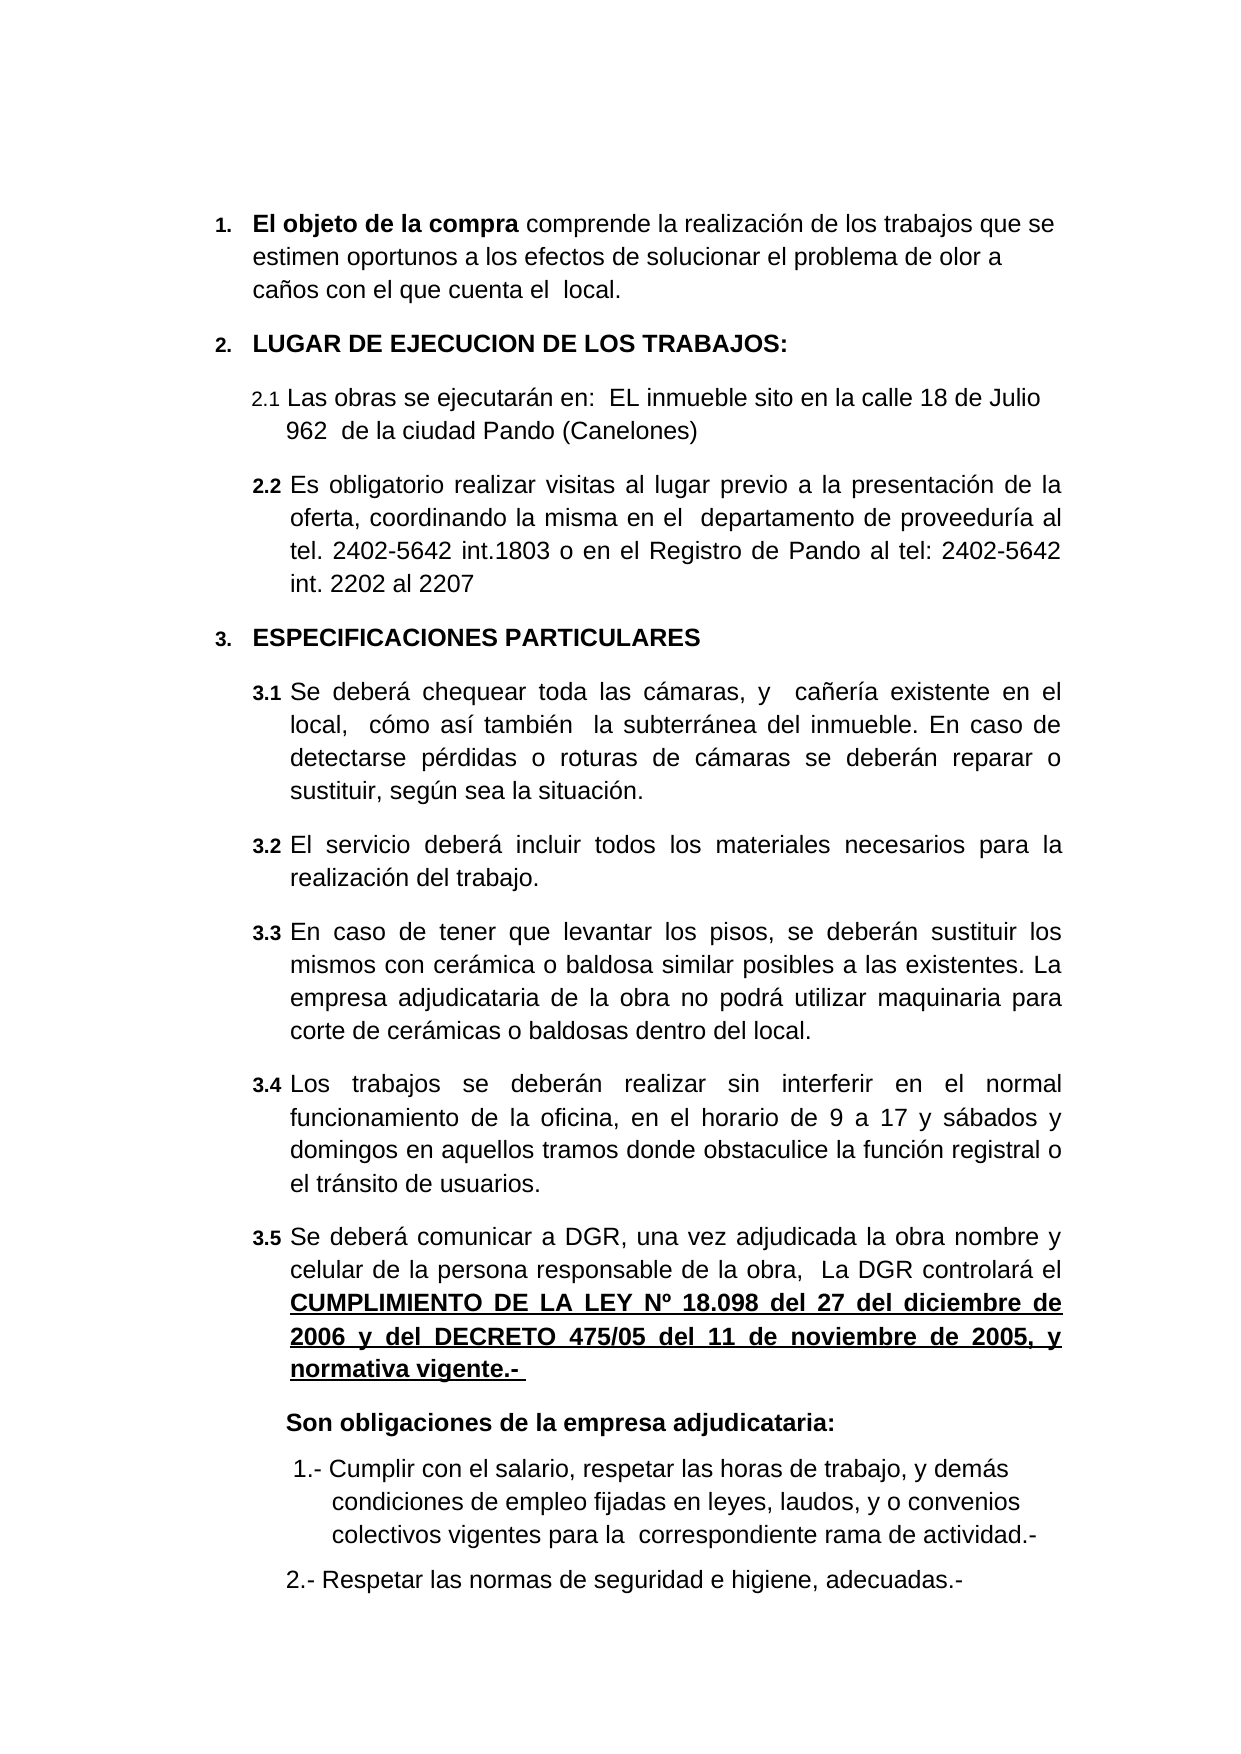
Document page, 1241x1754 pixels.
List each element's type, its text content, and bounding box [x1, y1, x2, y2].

text Son obligaciones de la empresa adjudicataria: [177, 1408, 1063, 1437]
list Se deberá chequear toda las cámaras, y cañería existente en el local, cómo así también la subterránea del inmueble. En caso de detectarse pérdidas o roturas de cámaras se deberán reparar o sustituir, según sea la situación. [252, 677, 1063, 804]
text 2.- Respetar las normas de seguridad e higiene, adecuadas.- [177, 1565, 1063, 1594]
list El servicio deberá incluir todos los materiales necesarios para la realización del trabajo. [252, 830, 1063, 891]
list ESPECIFICACIONES PARTICULARES [215, 623, 1063, 652]
list Los trabajos se deberán realizar sin interferir en el normal funcionamiento de la oficina, en el horario de 9 a 17 y sábados y domingos en aquellos tramos donde obstaculice la función registral o el tránsito de usuarios. [252, 1069, 1063, 1197]
list El objeto de la compra comprende la realización de los trabajos que se estimen oportunos a los efectos de solucionar el problema de olor a caños con el que cuenta el local. [215, 209, 1063, 304]
list LUGAR DE EJECUCION DE LOS TRABAJOS: [215, 329, 1063, 358]
list En caso de tener que levantar los pisos, se deberán sustituir los mismos con cerámica o baldosa similar posibles a las existentes. La empresa adjudicataria de la obra no podrá utilizar maquinaria para corte de cerámicas o baldosas dentro del local. [252, 917, 1063, 1044]
list Se deberá comunicar a DGR, una vez adjudicada la obra nombre y celular de la persona responsable de la obra, La DGR controlará el CUMPLIMIENTO DE LA LEY Nº 18.098 del 27 del diciembre de 2006 y del DECRETO 475/05 del 11 de noviembre de 2005, y normativa vigente.- [252, 1222, 1063, 1383]
text 2.1 Las obras se ejecutarán en: EL inmueble sito en la calle 18 de Julio 962 de la ciudad Pando (Canelones) [177, 383, 1063, 445]
list Es obligatorio realizar visitas al lugar previo a la presentación de la oferta, coordinando la misma en el departamento de proveeduría al tel. 2402-5642 int.1803 o en el Registro de Pando al tel: 2402-5642 int. 2202 al 2207 [252, 470, 1063, 598]
text 1.- Cumplir con el salario, respetar las horas de trabajo, y demás condiciones de empleo fijadas en leyes, laudos, y o convenios colectivos vigentes para la correspondiente rama de actividad.- [177, 1454, 1063, 1549]
